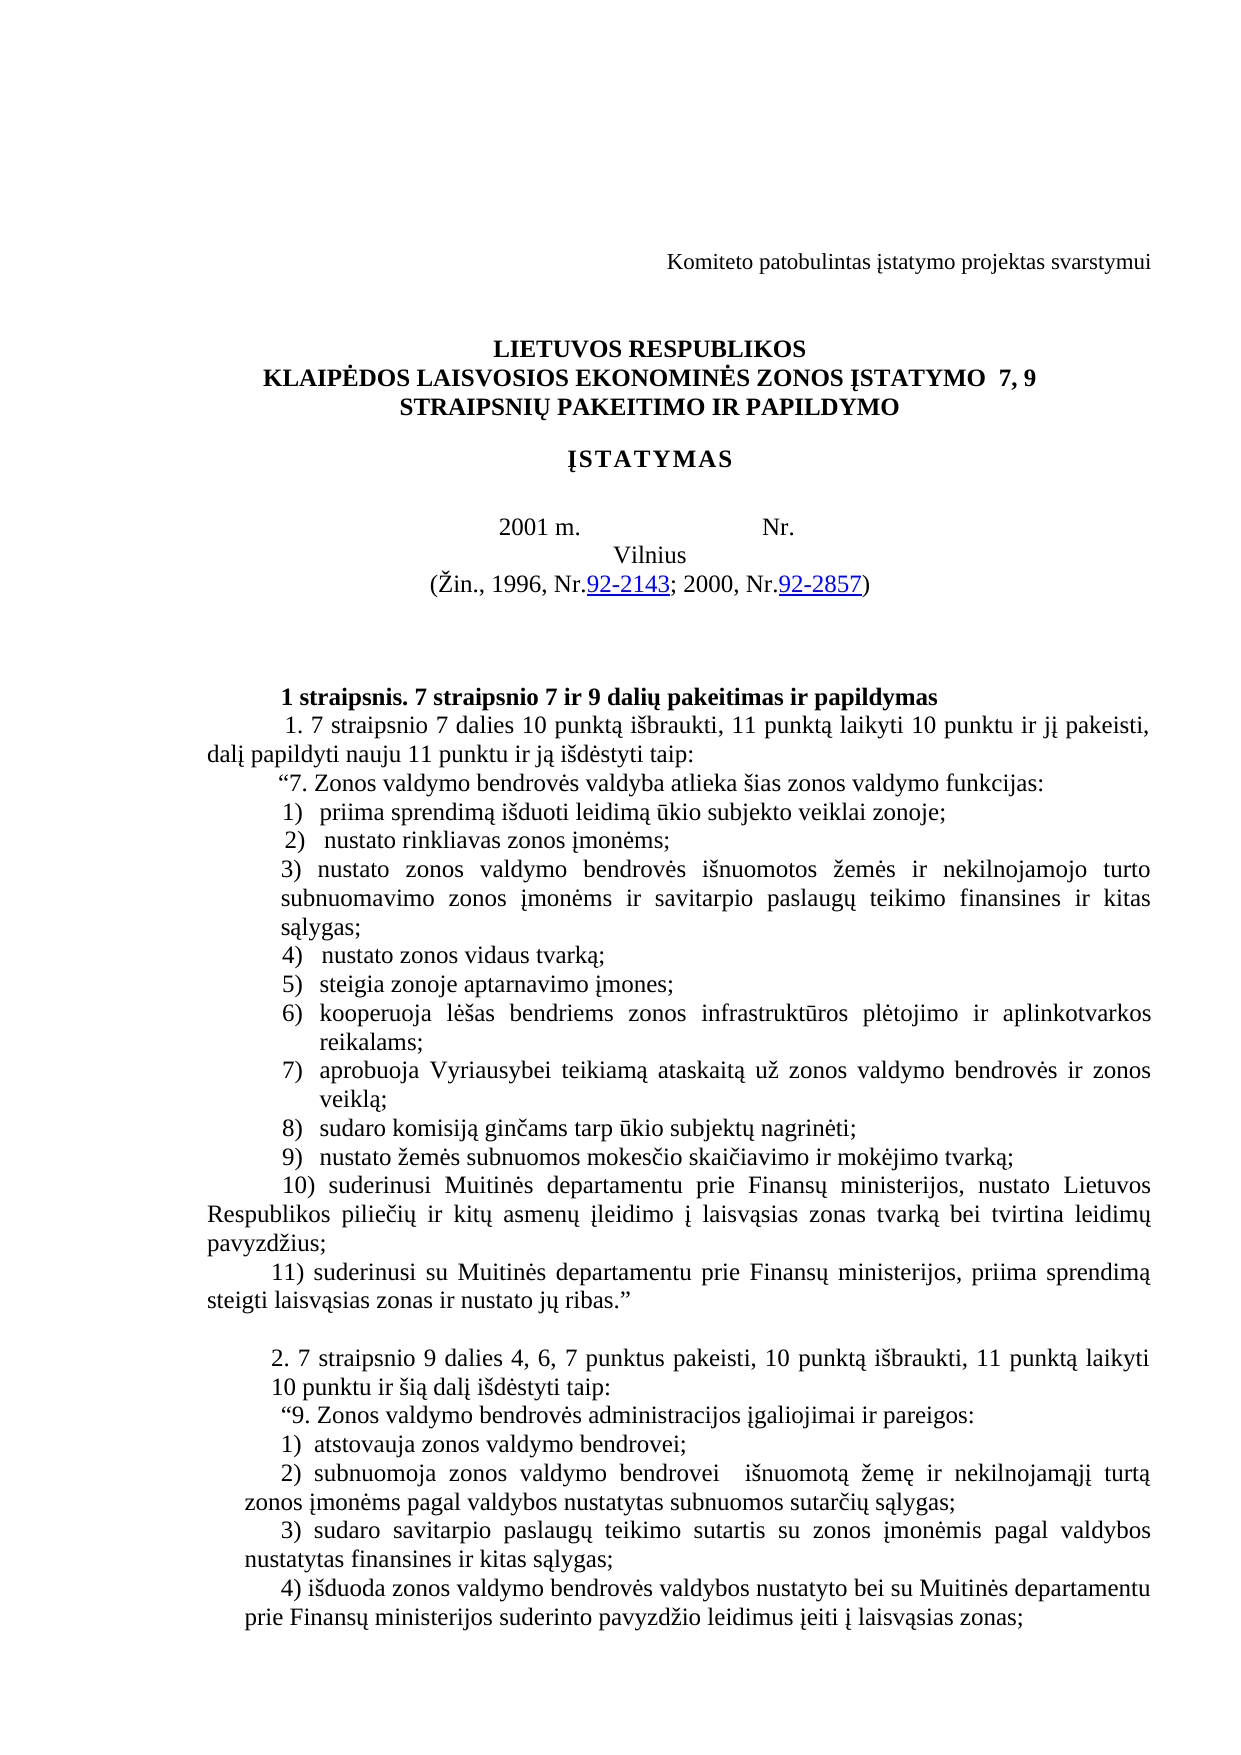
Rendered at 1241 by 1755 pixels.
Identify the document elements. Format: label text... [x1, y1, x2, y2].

text 11) suderinusi su Muitinės departamentu prie Finansų ministerijos, priima sprendimą steigti laisvąsias zonas ir nustato jų ribas.” [207, 1257, 1152, 1314]
text KLAIPĖDOS LAISVOSIOS EKONOMINĖS ZONOS ĮSTATYMO 7, 9 [148, 363, 1152, 392]
text (Žin., 1996, Nr.92-2143; 2000, Nr.92-2857) [148, 569, 1152, 598]
text 6) kooperuoja lėšas bendriems zonos infrastruktūros plėtojimo ir aplinkotvarkos reikalams; [282, 998, 1152, 1055]
text STRAIPSNIŲ PAKEITIMO IR PAPILDYMO [148, 392, 1152, 420]
text 9) nustato žemės subnuomos mokesčio skaičiavimo ir mokėjimo tvarką; [282, 1142, 1152, 1170]
text 8) sudaro komisiją ginčams tarp ūkio subjektų nagrinėti; [282, 1113, 1152, 1142]
text 1) atstovauja zonos valdymo bendrovei; [244, 1429, 1152, 1458]
text 2) subnuomoja zonos valdymo bendrovei išnuomotą žemę ir nekilnojamąjį turtą zonos įmonėms pagal valdybos nustatytas subnuomos sutarčių sąlygas; [244, 1458, 1152, 1515]
text 1) priima sprendimą išduoti leidimą ūkio subjekto veiklai zonoje; [282, 797, 1152, 825]
text 2. 7 straipsnio 9 dalies 4, 6, 7 punktus pakeisti, 10 punktą išbraukti, 11 punktą laikyti 10 punktu ir šią dalį išdėstyti taip: [271, 1343, 1152, 1400]
text 3) sudaro savitarpio paslaugų teikimo sutartis su zonos įmonėmis pagal valdybos nustatytas finansines ir kitas sąlygas; [244, 1515, 1152, 1573]
text 1. 7 straipsnio 7 dalies 10 punktą išbraukti, 11 punktą laikyti 10 punktu ir jį pakeisti, dalį papildyti nauju 11 punktu ir ją išdėstyti taip: [207, 710, 1152, 768]
text 4) išduoda zonos valdymo bendrovės valdybos nustatyto bei su Muitinės departamentu prie Finansų ministerijos suderinto pavyzdžio leidimus įeiti į laisvąsias zonas; [244, 1573, 1152, 1630]
text 4) nustato zonos vidaus tvarką; [282, 940, 1152, 969]
text 3) nustato zonos valdymo bendrovės išnuomotos žemės ir nekilnojamojo turto subnuomavimo zonos įmonėms ir savitarpio paslaugų teikimo finansines ir kitas sąlygas; [281, 854, 1152, 940]
text 1 straipsnis. 7 straipsnio 7 ir 9 dalių pakeitimas ir papildymas [207, 682, 1152, 710]
text “7. Zonos valdymo bendrovės valdyba atlieka šias zonos valdymo funkcijas: [207, 768, 1152, 797]
text Komiteto patobulintas įstatymo projektas svarstymui [148, 248, 1152, 274]
text LIETUVOS RESPUBLIKOS [148, 334, 1152, 363]
text ĮSTATYMAS [148, 444, 1152, 473]
text “9. Zonos valdymo bendrovės administracijos įgaliojimai ir pareigos: [219, 1400, 1152, 1429]
text 7) aprobuoja Vyriausybei teikiamą ataskaitą už zonos valdymo bendrovės ir zonos veiklą; [282, 1055, 1152, 1113]
text 2001 m. Nr. Vilnius [148, 512, 1152, 569]
text 5) steigia zonoje aptarnavimo įmones; [282, 969, 1152, 998]
text 10) suderinusi Muitinės departamentu prie Finansų ministerijos, nustato Lietuvos Respublikos piliečių ir kitų asmenų įleidimo į laisvąsias zonas tvarką bei tvirtina leidimų pavyzdžius; [207, 1170, 1152, 1257]
text 2) nustato rinkliavas zonos įmonėms; [284, 825, 1152, 854]
